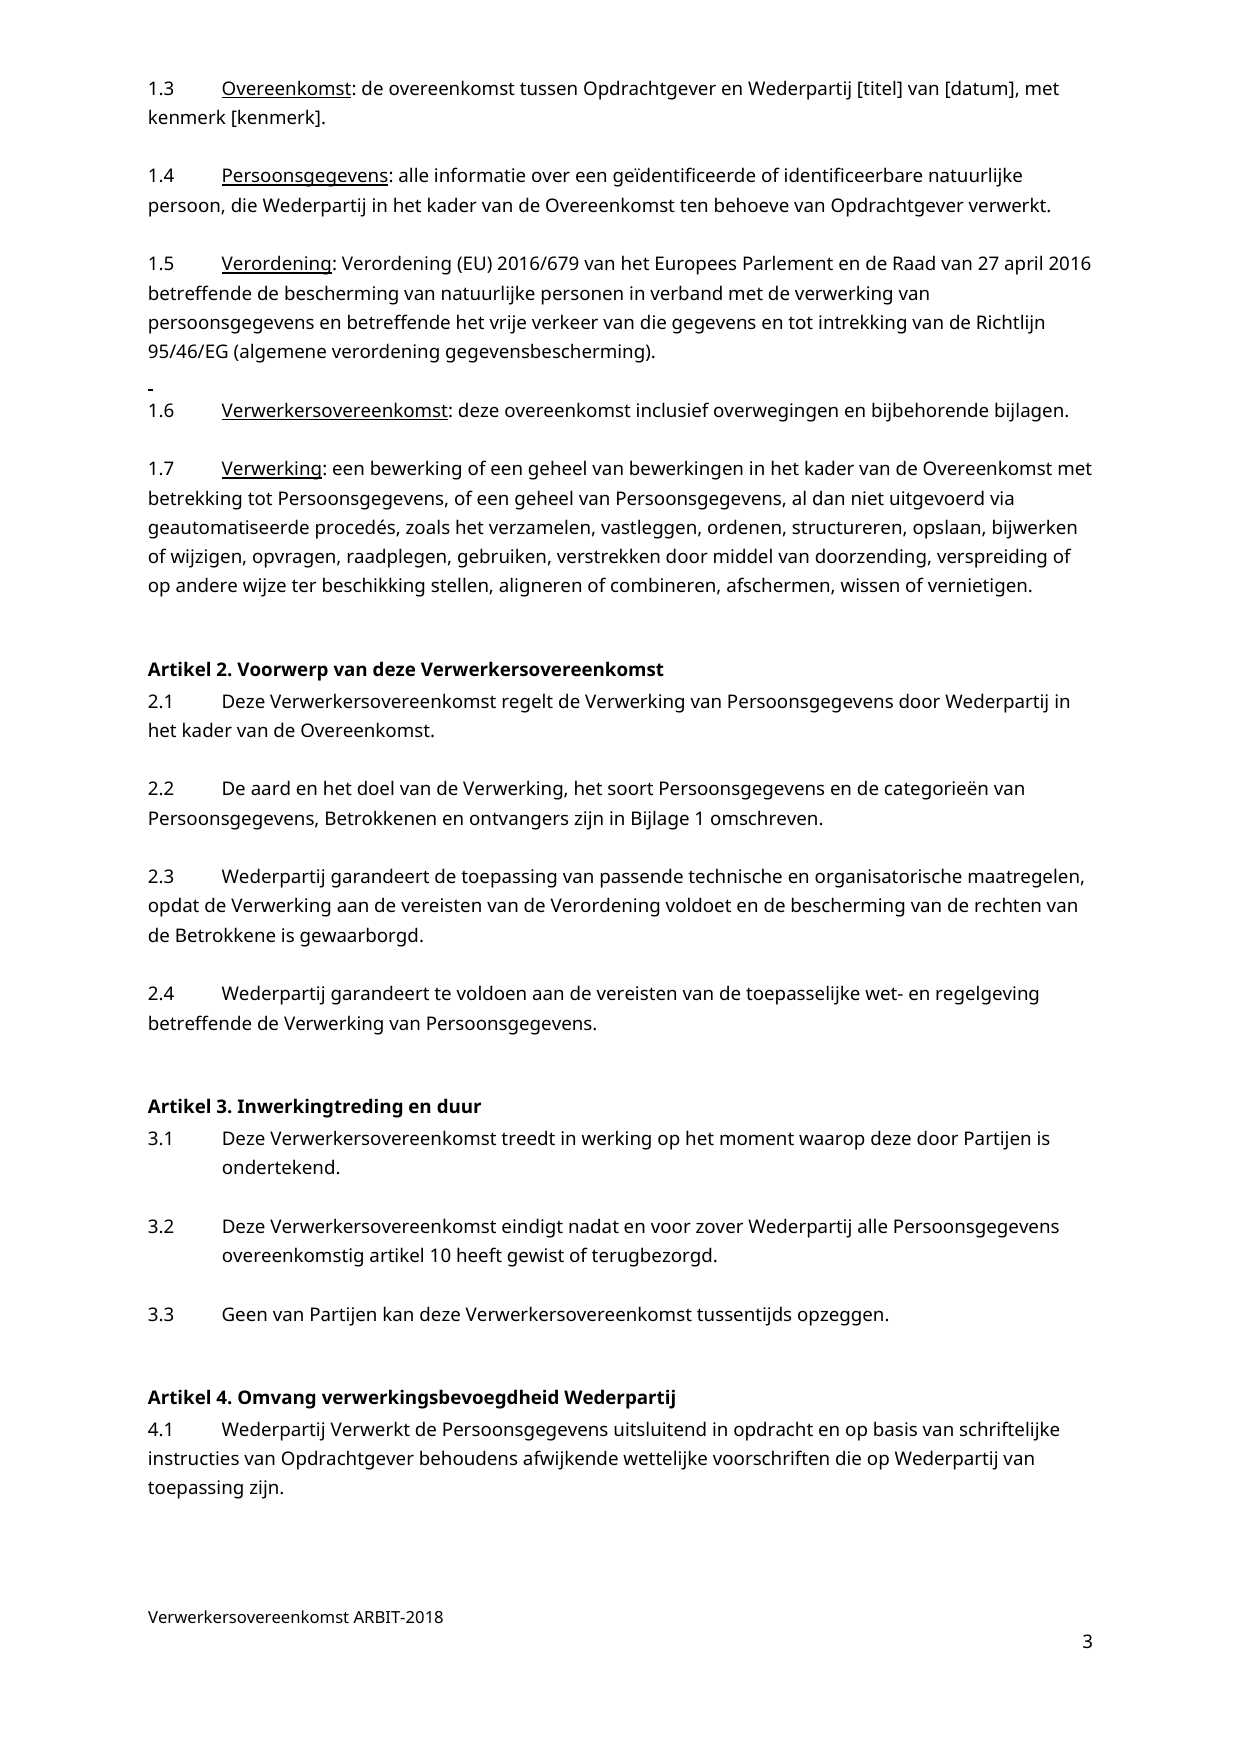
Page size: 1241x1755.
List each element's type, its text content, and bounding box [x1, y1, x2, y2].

subtitle Artikel 4. Omvang verwerkingsbevoegdheid Wederpartij [148, 1384, 1093, 1410]
text 2.1 Deze Verwerkersovereenkomst regelt de Verwerking van Persoonsgegevens door Wederpartij in het kader van de Overeenkomst. [148, 688, 1093, 743]
text 1.4 Persoonsgegevens: alle informatie over een geïdentificeerde of identificeerbare natuurlijke persoon, die Wederpartij in het kader van de Overeenkomst ten behoeve van Opdrachtgever verwerkt. [148, 163, 1093, 218]
text 3.1 Deze Verwerkersovereenkomst treedt in werking op het moment waarop deze door Partijen is ondertekend. [148, 1125, 1093, 1180]
text 1.5 Verordening: Verordening (EU) 2016/679 van het Europees Parlement en de Raad van 27 april 2016 betreffende de bescherming van natuurlijke personen in verband met de verwerking van persoonsgegevens en betreffende het vrije verkeer van die gegevens en tot intrekking van de Richtlijn 95/46/EG (algemene verordening gegevensbescherming). [148, 251, 1093, 364]
text 3.3 Geen van Partijen kan deze Verwerkersovereenkomst tussentijds opzeggen. [148, 1301, 1093, 1326]
subtitle Artikel 3. Inwerkingtreding en duur [148, 1093, 1093, 1119]
text 2.4 Wederpartij garandeert te voldoen aan de vereisten van de toepasselijke wet- en regelgeving betreffende de Verwerking van Persoonsgegevens. [148, 981, 1093, 1035]
text 1.7 Verwerking: een bewerking of een geheel van bewerkingen in het kader van de Overeenkomst met betrekking tot Persoonsgegevens, of een geheel van Persoonsgegevens, al dan niet uitgevoerd via geautomatiseerde procedés, zoals het verzamelen, vastleggen, ordenen, structureren, opslaan, bijwerken of wijzigen, opvragen, raadplegen, gebruiken, verstrekken door middel van doorzending, verspreiding of op andere wijze ter beschikking stellen, aligneren of combineren, afschermen, wissen of vernietigen. [148, 456, 1093, 598]
text 2.2 De aard en het doel van de Verwerking, het soort Persoonsgegevens en de categorieën van Persoonsgegevens, Betrokkenen en ontvangers zijn in Bijlage 1 omschreven. [148, 776, 1093, 831]
text 1.3 Overeenkomst: de overeenkomst tussen Opdrachtgever en Wederpartij [titel] van [datum], met kenmerk [kenmerk]. [148, 75, 1093, 130]
text 3.2 Deze Verwerkersovereenkomst eindigt nadat en voor zover Wederpartij alle Persoonsgegevens overeenkomstig artikel 10 heeft gewist of terugbezorgd. [148, 1213, 1093, 1268]
text 2.3 Wederpartij garandeert de toepassing van passende technische en organisatorische maatregelen, opdat de Verwerking aan de vereisten van de Verordening voldoet en de bescherming van de rechten van de Betrokkene is gewaarborgd. [148, 863, 1093, 948]
text 4.1 Wederpartij Verwerkt de Persoonsgegevens uitsluitend in opdracht en op basis van schriftelijke instructies van Opdrachtgever behoudens afwijkende wettelijke voorschriften die op Wederpartij van toepassing zijn. [148, 1416, 1093, 1500]
subtitle Artikel 2. Voorwerp van deze Verwerkersovereenkomst [148, 656, 1093, 682]
text 1.6 Verwerkersovereenkomst: deze overeenkomst inclusief overwegingen en bijbehorende bijlagen. [148, 397, 1093, 422]
